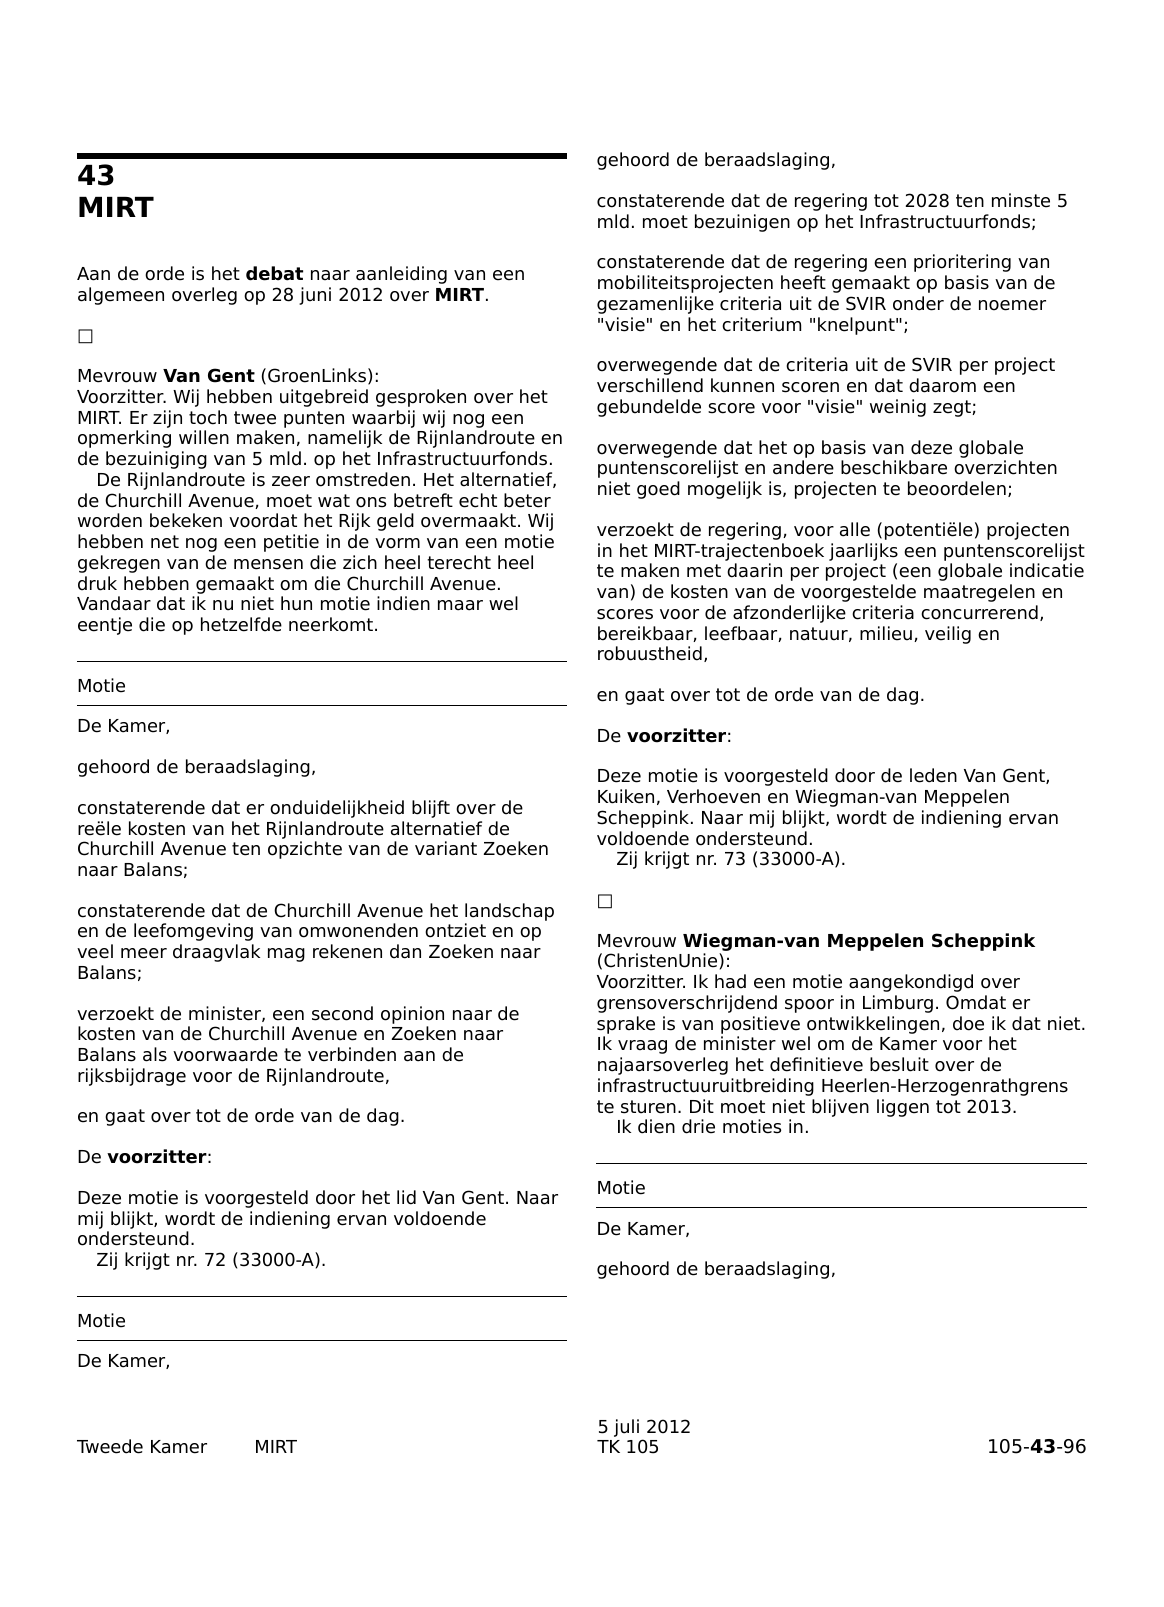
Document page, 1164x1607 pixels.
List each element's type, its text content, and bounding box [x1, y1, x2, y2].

text en gaat over tot de orde van de dag. [77, 1106, 567, 1127]
text Aan de orde is het debat naar aanleiding van een algemeen overleg op 28 juni 2012 over MIRT. [77, 264, 567, 305]
text Zij krijgt nr. 73 (33000-A). [596, 849, 1087, 870]
text Voorzitter. Wij hebben uitgebreid gesproken over het MIRT. Er zijn toch twee punten waarbij wij nog een opmerking willen maken, namelijk de Rijnlandroute en de bezuiniging van 5 mld. op het Infrastructuurfonds. [77, 387, 567, 470]
text Deze motie is voorgesteld door het lid Van Gent. Naar mij blijkt, wordt de indiening ervan voldoende ondersteund. [77, 1188, 567, 1250]
text Deze motie is voorgesteld door de leden Van Gent, Kuiken, Verhoeven en Wiegman-van Meppelen Scheppink. Naar mij blijkt, wordt de indiening ervan voldoende ondersteund. [596, 766, 1087, 849]
text Motie [596, 1178, 1087, 1198]
text overwegende dat de criteria uit de SVIR per project verschillend kunnen scoren en dat daarom een gebundelde score voor "visie" weinig zegt; [596, 355, 1087, 417]
text De voorzitter: [596, 726, 1087, 746]
text De Kamer, [77, 1351, 567, 1372]
text □ [596, 890, 1087, 911]
text constaterende dat er onduidelijkheid blijft over de reële kosten van het Rijnlandroute alternatief de Churchill Avenue ten opzichte van de variant Zoeken naar Balans; [77, 798, 567, 881]
text Voorzitter. Ik had een motie aangekondigd over grensoverschrijdend spoor in Limburg. Omdat er sprake is van positieve ontwikkelingen, doe ik dat niet. Ik vraag de minister wel om de Kamer voor het najaarsoverleg het definitieve besluit over de infrastructuuruitbreiding Heerlen-Herzogenrathgrens te sturen. Dit moet niet blijven liggen tot 2013. [596, 972, 1087, 1117]
text Motie [77, 675, 567, 696]
text gehoord de beraadslaging, [77, 757, 567, 778]
text constaterende dat de Churchill Avenue het landschap en de leefomgeving van omwonenden ontziet en op veel meer draagvlak mag rekenen dan Zoeken naar Balans; [77, 901, 567, 983]
text constaterende dat de regering tot 2028 ten minste 5 mld. moet bezuinigen op het Infrastructuurfonds; [596, 191, 1087, 232]
text gehoord de beraadslaging, [596, 150, 1087, 171]
text constaterende dat de regering een prioritering van mobiliteitsprojecten heeft gemaakt op basis van de gezamenlijke criteria uit de SVIR onder de noemer "visie" en het criterium "knelpunt"; [596, 252, 1087, 335]
text De Rijnlandroute is zeer omstreden. Het alternatief, de Churchill Avenue, moet wat ons betreft echt beter worden bekeken voordat het Rijk geld overmaakt. Wij hebben net nog een petitie in de vorm van een motie gekregen van de mensen die zich heel terecht heel druk hebben gemaakt om die Churchill Avenue. Vandaar dat ik nu niet hun motie indien maar wel eentje die op hetzelfde neerkomt. [77, 470, 567, 636]
text overwegende dat het op basis van deze globale puntenscorelijst en andere beschikbare overzichten niet goed mogelijk is, projecten te beoordelen; [596, 437, 1087, 500]
text □ [77, 325, 567, 346]
text Motie [77, 1311, 567, 1331]
text gehoord de beraadslaging, [596, 1259, 1087, 1280]
text Mevrouw Van Gent (GroenLinks): [77, 366, 567, 387]
title 43 MIRT [77, 159, 567, 224]
text verzoekt de minister, een second opinion naar de kosten van de Churchill Avenue en Zoeken naar Balans als voorwaarde te verbinden aan de rijksbijdrage voor de Rijnlandroute, [77, 1003, 567, 1086]
text De voorzitter: [77, 1147, 567, 1168]
text verzoekt de regering, voor alle (potentiële) projecten in het MIRT-trajectenboek jaarlijks een puntenscorelijst te maken met daarin per project (een globale indicatie van) de kosten van de voorgestelde maatregelen en scores voor de afzonderlijke criteria concurrerend, bereikbaar, leefbaar, natuur, milieu, veilig en robuustheid, [596, 520, 1087, 665]
text Mevrouw Wiegman-van Meppelen Scheppink (ChristenUnie): [596, 931, 1087, 972]
text en gaat over tot de orde van de dag. [596, 685, 1087, 706]
text De Kamer, [77, 716, 567, 737]
text Ik dien drie moties in. [596, 1117, 1087, 1138]
text Zij krijgt nr. 72 (33000-A). [77, 1250, 567, 1271]
text De Kamer, [596, 1218, 1087, 1239]
